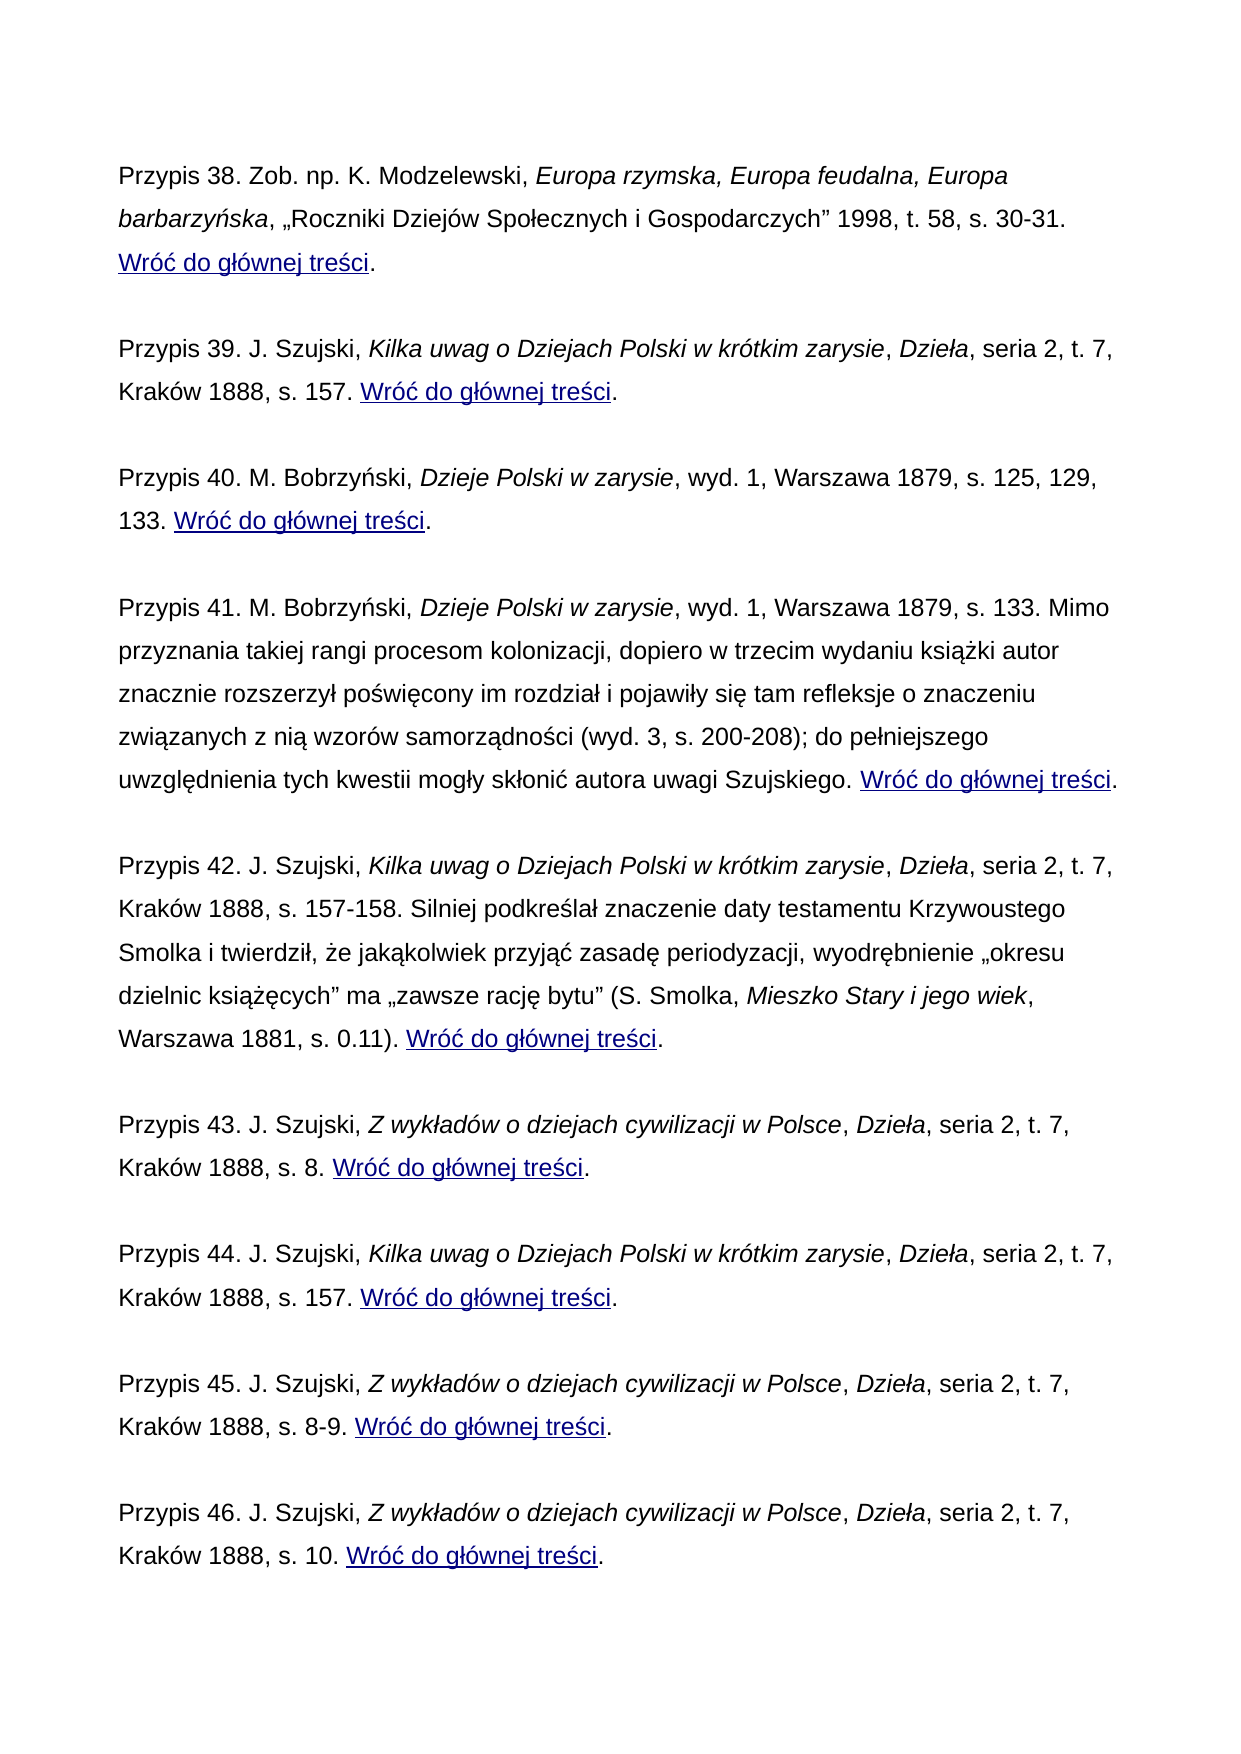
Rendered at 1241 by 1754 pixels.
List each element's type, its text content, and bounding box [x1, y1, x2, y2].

text Przypis 45. J. Szujski, Z wykładów o dziejach cywilizacji w Polsce, Dzieła, seria 2, t. 7, Kraków 1888, s. 8-9. Wróć do głównej treści. [118, 1369, 1122, 1441]
text Przypis 41. M. Bobrzyński, Dzieje Polski w zarysie, wyd. 1, Warszawa 1879, s. 133. Mimo przyznania takiej rangi procesom kolonizacji, dopiero w trzecim wydaniu książki autor znacznie rozszerzył poświęcony im rozdział i pojawiły się tam refleksje o znaczeniu związanych z nią wzorów samorządności (wyd. 3, s. 200-208); do pełniejszego uwzględnienia tych kwestii mogły skłonić autora uwagi Szujskiego. Wróć do głównej treści. [118, 592, 1122, 794]
text Przypis 43. J. Szujski, Z wykładów o dziejach cywilizacji w Polsce, Dzieła, seria 2, t. 7, Kraków 1888, s. 8. Wróć do głównej treści. [118, 1110, 1122, 1182]
text Przypis 38. Zob. np. K. Modzelewski, Europa rzymska, Europa feudalna, Europa barbarzyńska, „Roczniki Dziejów Społecznych i Gospodarczych” 1998, t. 58, s. 30-31. Wróć do głównej treści. [118, 161, 1122, 276]
text Przypis 42. J. Szujski, Kilka uwag o Dziejach Polski w krótkim zarysie, Dzieła, seria 2, t. 7, Kraków 1888, s. 157-158. Silniej podkreślał znaczenie daty testamentu Krzywoustego Smolka i twierdził, że jakąkolwiek przyjąć zasadę periodyzacji, wyodrębnienie „okresu dzielnic książęcych” ma „zawsze rację bytu” (S. Smolka, Mieszko Stary i jego wiek, Warszawa 1881, s. 0.11). Wróć do głównej treści. [118, 851, 1122, 1052]
text Przypis 44. J. Szujski, Kilka uwag o Dziejach Polski w krótkim zarysie, Dzieła, seria 2, t. 7, Kraków 1888, s. 157. Wróć do głównej treści. [118, 1239, 1122, 1311]
text Przypis 46. J. Szujski, Z wykładów o dziejach cywilizacji w Polsce, Dzieła, seria 2, t. 7, Kraków 1888, s. 10. Wróć do głównej treści. [118, 1498, 1122, 1570]
text Przypis 39. J. Szujski, Kilka uwag o Dziejach Polski w krótkim zarysie, Dzieła, seria 2, t. 7, Kraków 1888, s. 157. Wróć do głównej treści. [118, 334, 1122, 406]
text Przypis 40. M. Bobrzyński, Dzieje Polski w zarysie, wyd. 1, Warszawa 1879, s. 125, 129, 133. Wróć do głównej treści. [118, 463, 1122, 535]
